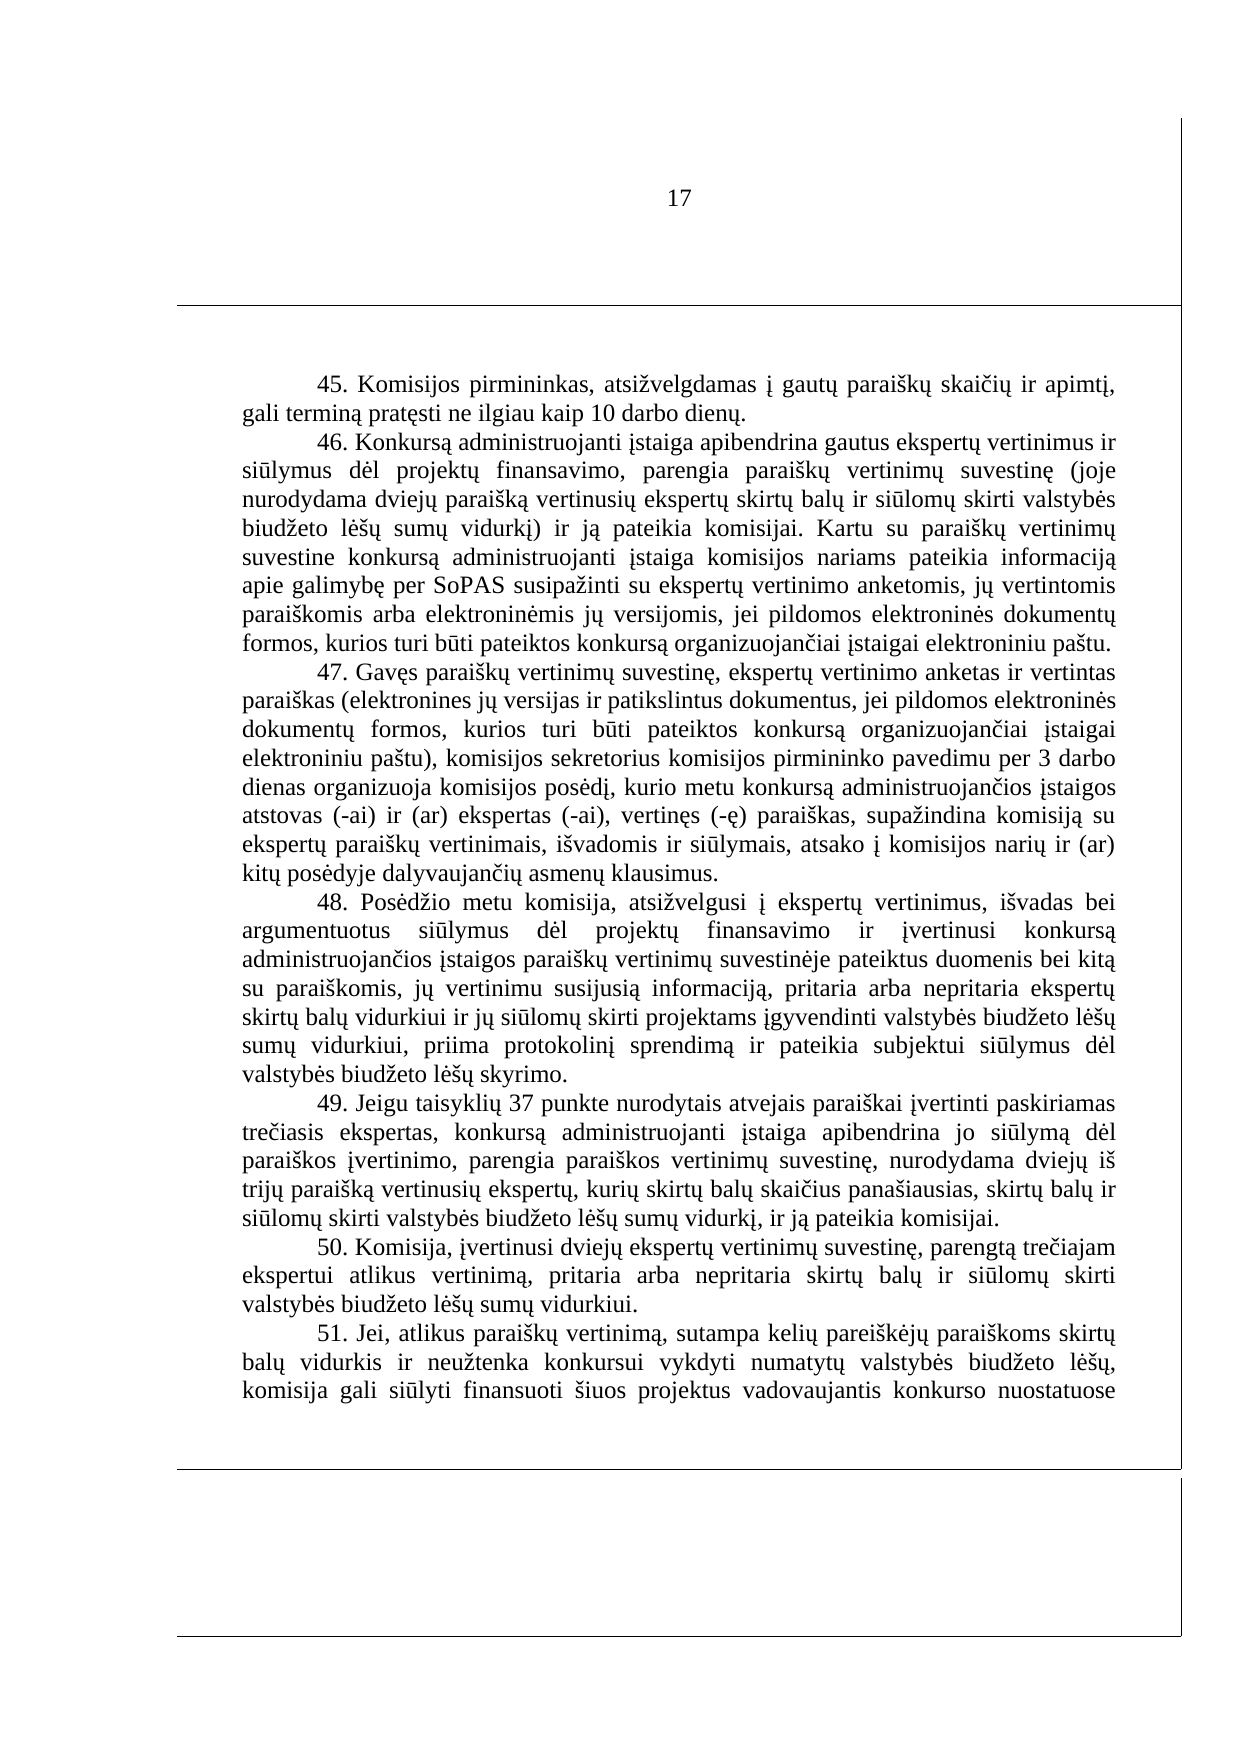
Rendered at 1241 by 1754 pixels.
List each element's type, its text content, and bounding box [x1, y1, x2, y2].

text 51. Jei, atlikus paraiškų vertinimą, sutampa kelių pareiškėjų paraiškoms skirtų balų vidurkis ir neužtenka konkursui vykdyti numatytų valstybės biudžeto lėšų, komisija gali siūlyti finansuoti šiuos projektus vadovaujantis konkurso nuostatuose [177, 1318, 1181, 1469]
text 48. Posėdžio metu komisija, atsižvelgusi į ekspertų vertinimus, išvadas bei argumentuotus siūlymus dėl projektų finansavimo ir įvertinusi konkursą administruojančios įstaigos paraiškų vertinimų suvestinėje pateiktus duomenis bei kitą su paraiškomis, jų vertinimu susijusią informaciją, pritaria arba nepritaria ekspertų skirtų balų vidurkiui ir jų siūlomų skirti projektams įgyvendinti valstybės biudžeto lėšų sumų vidurkiui, priima protokolinį sprendimą ir pateikia subjektui siūlymus dėl valstybės biudžeto lėšų skyrimo. [177, 887, 1181, 1088]
text 50. Komisija, įvertinusi dviejų ekspertų vertinimų suvestinę, parengtą trečiajam ekspertui atlikus vertinimą, pritaria arba nepritaria skirtų balų ir siūlomų skirti valstybės biudžeto lėšų sumų vidurkiui. [177, 1232, 1181, 1318]
text 49. Jeigu taisyklių 37 punkte nurodytais atvejais paraiškai įvertinti paskiriamas trečiasis ekspertas, konkursą administruojanti įstaiga apibendrina jo siūlymą dėl paraiškos įvertinimo, parengia paraiškos vertinimų suvestinę, nurodydama dviejų iš trijų paraišką vertinusių ekspertų, kurių skirtų balų skaičius panašiausias, skirtų balų ir siūlomų skirti valstybės biudžeto lėšų sumų vidurkį, ir ją pateikia komisijai. [177, 1088, 1181, 1232]
text 47. Gavęs paraiškų vertinimų suvestinę, ekspertų vertinimo anketas ir vertintas paraiškas (elektronines jų versijas ir patikslintus dokumentus, jei pildomos elektroninės dokumentų formos, kurios turi būti pateiktos konkursą organizuojančiai įstaigai elektroniniu paštu), komisijos sekretorius komisijos pirmininko pavedimu per 3 darbo dienas organizuoja komisijos posėdį, kurio metu konkursą administruojančios įstaigos atstovas (-ai) ir (ar) ekspertas (-ai), vertinęs (-ę) paraiškas, supažindina komisiją su ekspertų paraiškų vertinimais, išvadomis ir siūlymais, atsako į komisijos narių ir (ar) kitų posėdyje dalyvaujančių asmenų klausimus. [177, 657, 1181, 887]
text 46. Konkursą administruojanti įstaiga apibendrina gautus ekspertų vertinimus ir siūlymus dėl projektų finansavimo, parengia paraiškų vertinimų suvestinę (joje nurodydama dviejų paraišką vertinusių ekspertų skirtų balų ir siūlomų skirti valstybės biudžeto lėšų sumų vidurkį) ir ją pateikia komisijai. Kartu su paraiškų vertinimų suvestine konkursą administruojanti įstaiga komisijos nariams pateikia informaciją apie galimybę per SoPAS susipažinti su ekspertų vertinimo anketomis, jų vertintomis paraiškomis arba elektroninėmis jų versijomis, jei pildomos elektroninės dokumentų formos, kurios turi būti pateiktos konkursą organizuojančiai įstaigai elektroniniu paštu. [177, 427, 1181, 657]
text 45. Komisijos pirmininkas, atsižvelgdamas į gautų paraiškų skaičių ir apimtį, gali terminą pratęsti ne ilgiau kaip 10 darbo dienų. [177, 305, 1181, 427]
